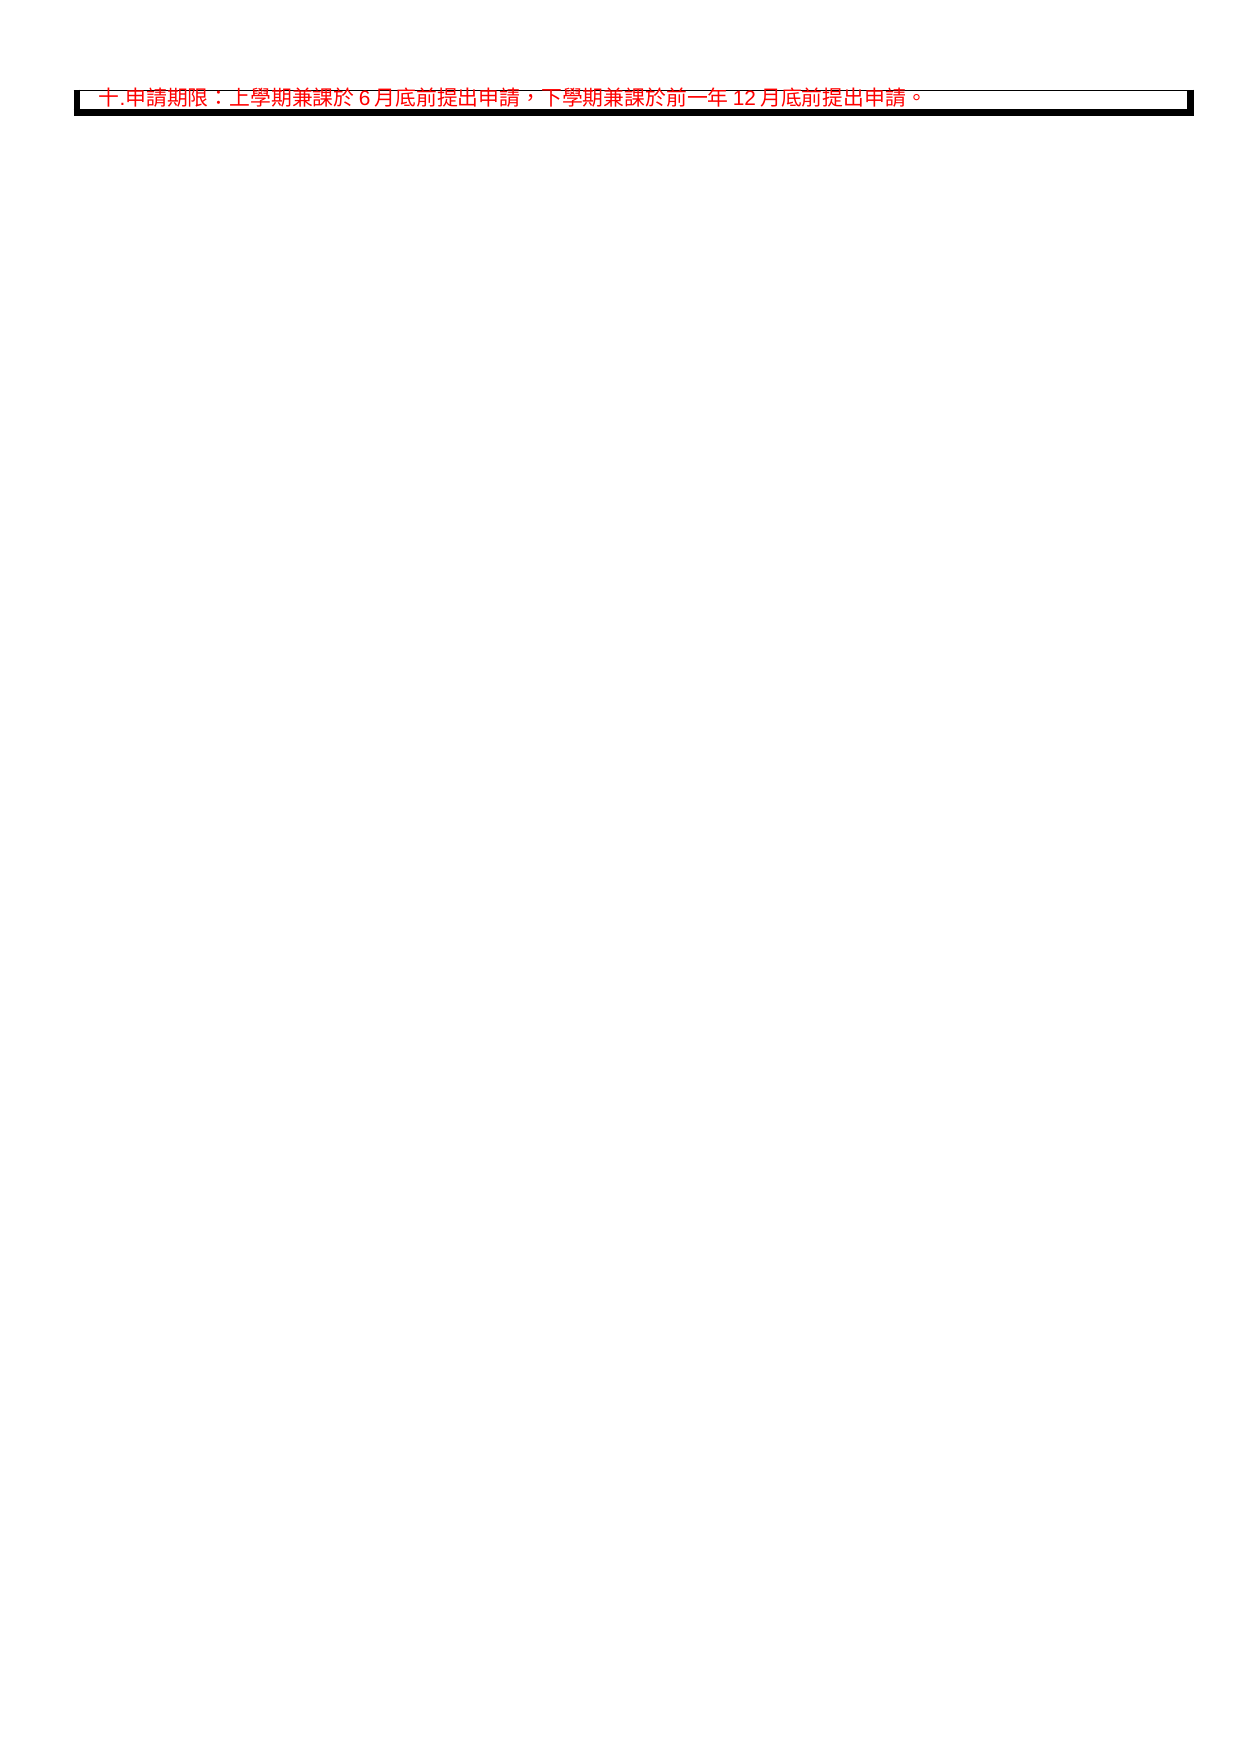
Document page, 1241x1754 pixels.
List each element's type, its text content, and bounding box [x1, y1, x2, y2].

table_cell 十.申請期限：上學期兼課於6月底前提出申請，下學期兼課於前一年12月底前提出申請。 [80, 91, 1187, 109]
